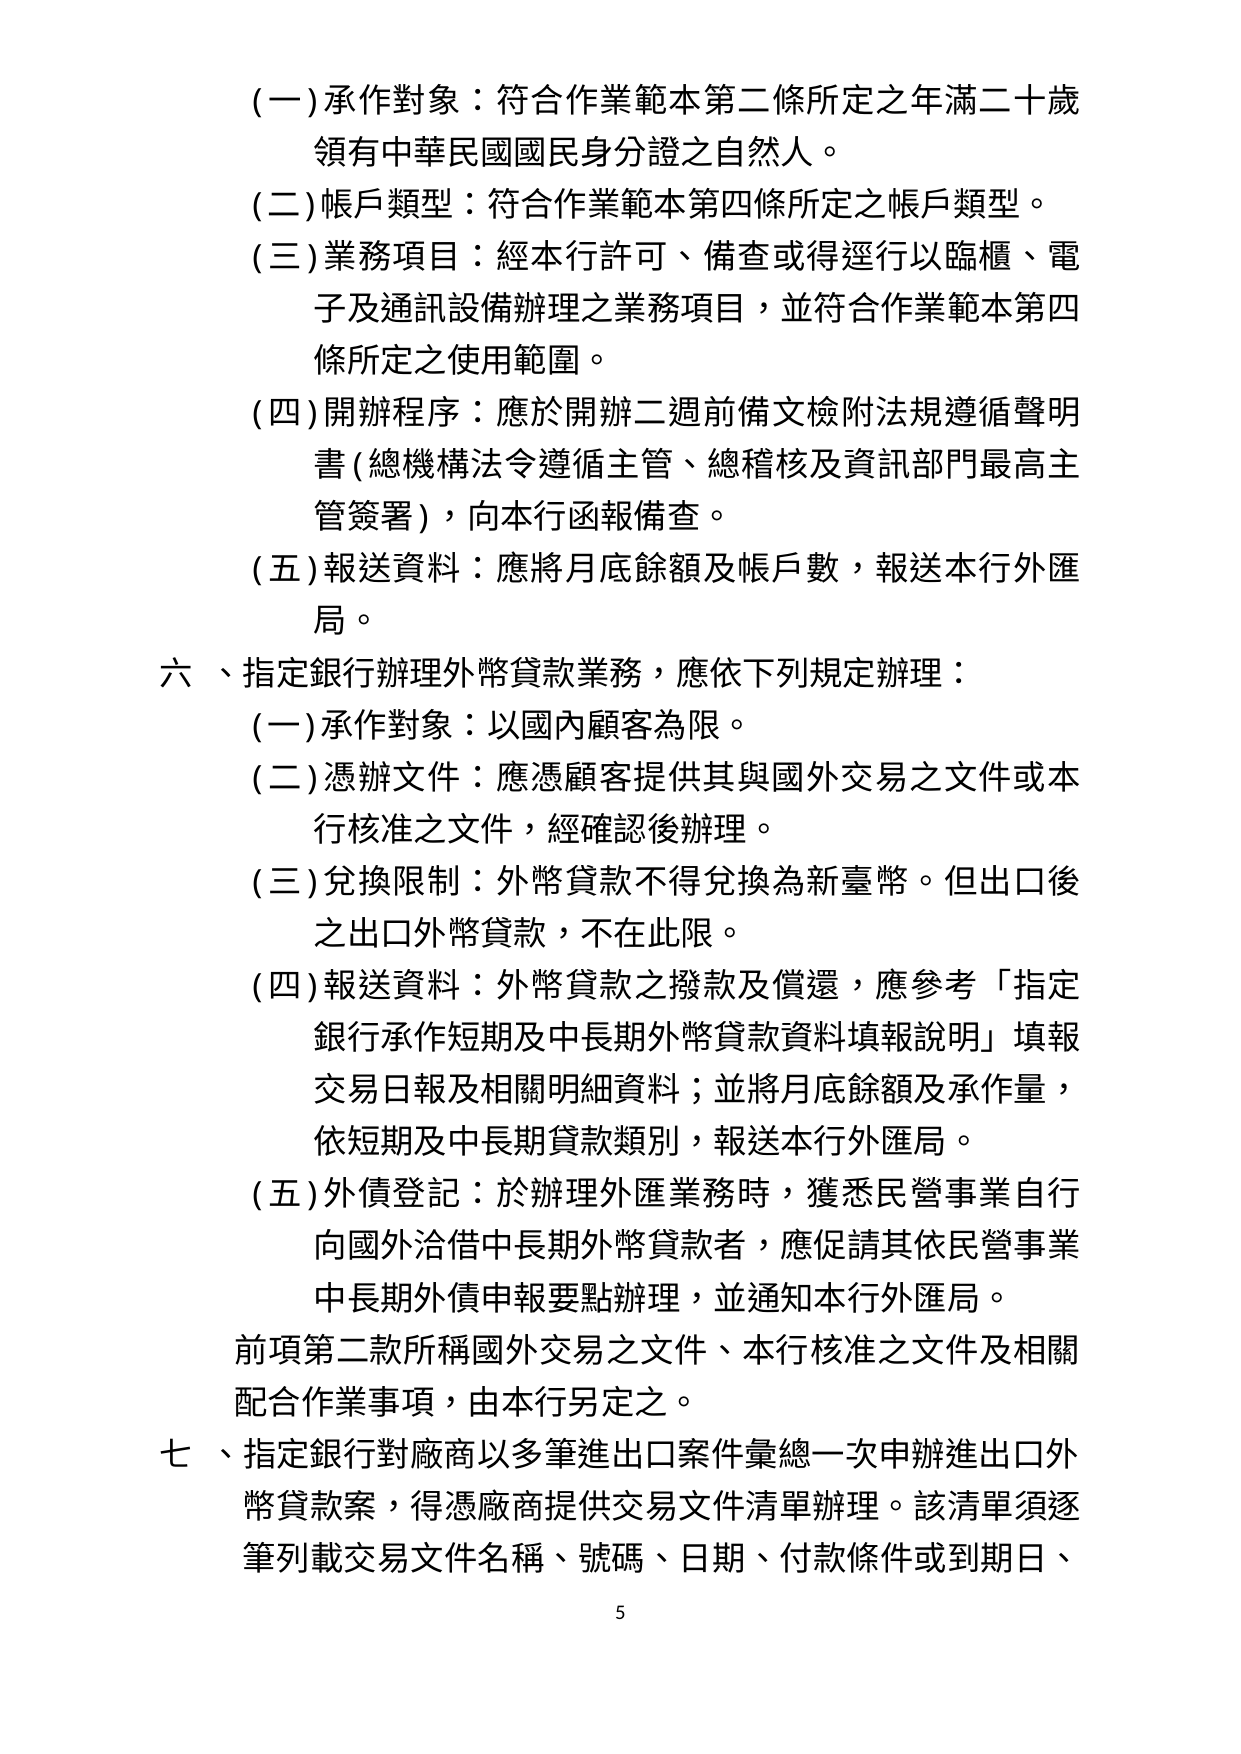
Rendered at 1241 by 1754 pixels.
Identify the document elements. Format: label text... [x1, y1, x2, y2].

text (五)外債登記：於辦理外匯業務時，獲悉民營事業自行向國外洽借中長期外幣貸款者，應促請其依民營事業中長期外債申報要點辦理，並通知本行外匯局。 [247, 1164, 1081, 1320]
text (二)帳戶類型：符合作業範本第四條所定之帳戶類型。 [247, 174, 1081, 227]
text (一)承作對象：以國內顧客為限。 [247, 695, 1081, 747]
text (一)承作對象：符合作業範本第二條所定之年滿二十歲領有中華民國國民身分證之自然人。 [247, 70, 1081, 174]
text (五)報送資料：應將月底餘額及帳戶數，報送本行外匯局。 [247, 539, 1081, 643]
text (四)開辦程序：應於開辦二週前備文檢附法規遵循聲明書(總機構法令遵循主管、總稽核及資訊部門最高主管簽署)，向本行函報備查。 [247, 383, 1081, 539]
text 六 、指定銀行辦理外幣貸款業務，應依下列規定辦理： [159, 643, 1081, 695]
text (二)憑辦文件：應憑顧客提供其與國外交易之文件或本行核准之文件，經確認後辦理。 [247, 747, 1081, 852]
text (三)兌換限制：外幣貸款不得兌換為新臺幣。但出口後之出口外幣貸款，不在此限。 [247, 852, 1081, 956]
text 前項第二款所稱國外交易之文件、本行核准之文件及相關配合作業事項，由本行另定之。 [234, 1320, 1081, 1424]
text (三)業務項目：經本行許可、備查或得逕行以臨櫃、電子及通訊設備辦理之業務項目，並符合作業範本第四條所定之使用範圍。 [247, 227, 1081, 383]
text 七 、指定銀行對廠商以多筆進出口案件彙總一次申辦進出口外幣貸款案，得憑廠商提供交易文件清單辦理。該清單須逐筆列載交易文件名稱、號碼、日期、付款條件或到期日、 [159, 1424, 1081, 1581]
text (四)報送資料：外幣貸款之撥款及償還，應參考「指定銀行承作短期及中長期外幣貸款資料填報說明」填報交易日報及相關明細資料；並將月底餘額及承作量，依短期及中長期貸款類別，報送本行外匯局。 [247, 956, 1081, 1164]
